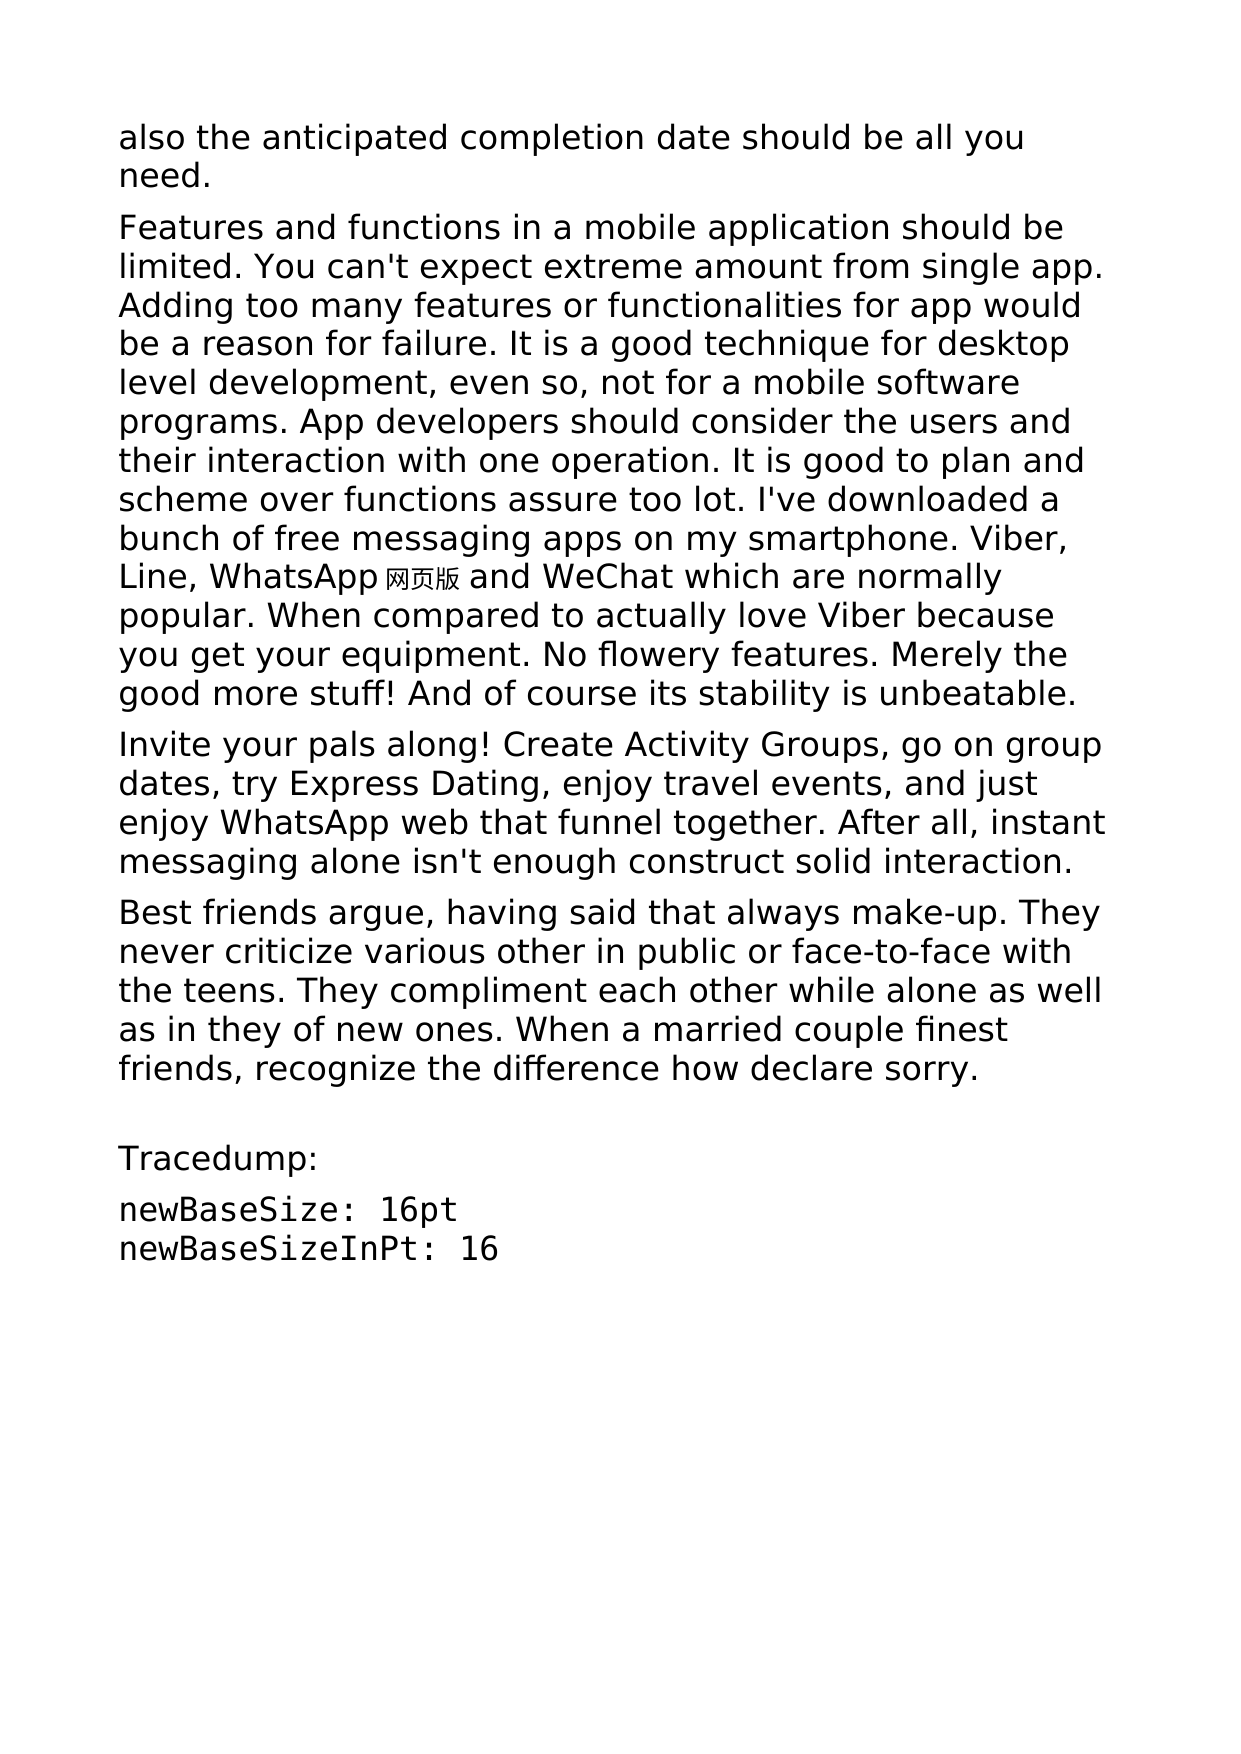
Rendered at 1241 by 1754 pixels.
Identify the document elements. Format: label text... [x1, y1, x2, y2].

text Invite your pals along! Create Activity Groups, go on group dates, try Express Dating, enjoy travel events, and just enjoy WhatsApp web that funnel together. After all, instant messaging alone isn't enough construct solid interaction. [118, 726, 1122, 881]
text also the anticipated completion date should be all you need. [118, 118, 1122, 196]
text newBaseSize: 16pt newBaseSizeInPt: 16 [118, 1191, 1122, 1268]
text Tracedump: [118, 1101, 1122, 1178]
text Features and functions in a mobile application should be limited. You can't expect extreme amount from single app. Adding too many features or functionalities for app would be a reason for failure. It is a good technique for desktop level development, even so, not for a mobile software programs. App developers should consider the users and their interaction with one operation. It is good to plan and scheme over functions assure too lot. I've downloaded a bunch of free messaging apps on my smartphone. Viber, Line, WhatsApp网页版 and WeChat which are normally popular. When compared to actually love Viber because you get your equipment. No flowery features. Merely the good more stuff! And of course its stability is unbeatable. [118, 208, 1122, 713]
text Best friends argue, having said that always make-up. They never criticize various other in public or face-to-face with the teens. They compliment each other while alone as well as in they of new ones. When a married couple finest friends, recognize the difference how declare sorry. [118, 894, 1122, 1088]
